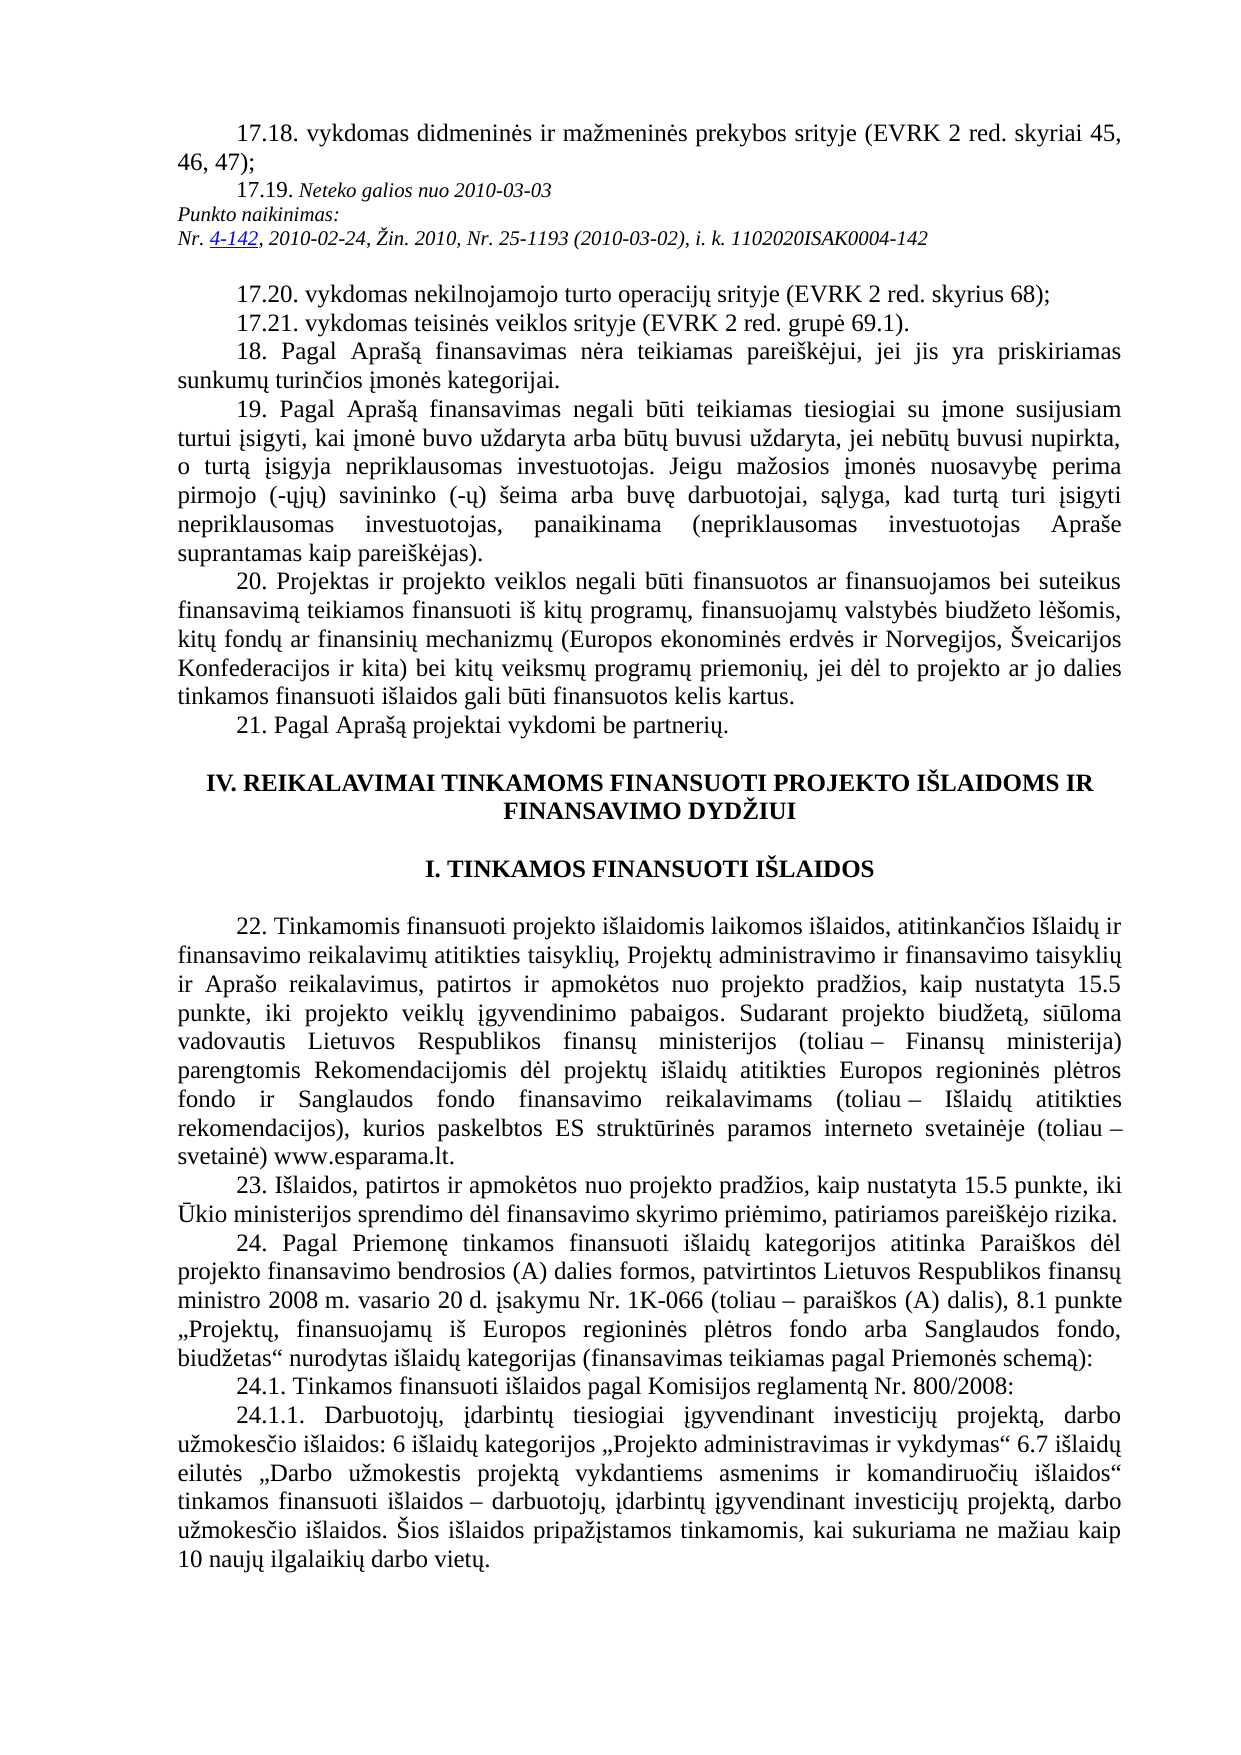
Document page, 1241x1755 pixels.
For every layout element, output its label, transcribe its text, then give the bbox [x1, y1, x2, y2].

text 20. Projektas ir projekto veiklos negali būti finansuotos ar finansuojamos bei suteikus finansavimą teikiamos finansuoti iš kitų programų, finansuojamų valstybės biudžeto lėšomis, kitų fondų ar finansinių mechanizmų (Europos ekonominės erdvės ir Norvegijos, Šveicarijos Konfederacijos ir kita) bei kitų veiksmų programų priemonių, jei dėl to projekto ar jo dalies tinkamos finansuoti išlaidos gali būti finansuotos kelis kartus. [177, 566, 1122, 710]
text 19. Pagal Aprašą finansavimas negali būti teikiamas tiesiogiai su įmone susijusiam turtui įsigyti, kai įmonė buvo uždaryta arba būtų buvusi uždaryta, jei nebūtų buvusi nupirkta, o turtą įsigyja nepriklausomas investuotojas. Jeigu mažosios įmonės nuosavybę perima pirmojo (-ųjų) savininko (-ų) šeima arba buvę darbuotojai, sąlyga, kad turtą turi įsigyti nepriklausomas investuotojas, panaikinama (nepriklausomas investuotojas Apraše suprantamas kaip pareiškėjas). [177, 394, 1122, 566]
text 24. Pagal Priemonę tinkamos finansuoti išlaidų kategorijos atitinka Paraiškos dėl projekto finansavimo bendrosios (A) dalies formos, patvirtintos Lietuvos Respublikos finansų ministro 2008 m. vasario 20 d. įsakymu Nr. 1K-066 (toliau – paraiškos (A) dalis), 8.1 punkte „Projektų, finansuojamų iš Europos regioninės plėtros fondo arba Sanglaudos fondo, biudžetas“ nurodytas išlaidų kategorijas (finansavimas teikiamas pagal Priemonės schemą): [177, 1228, 1122, 1371]
text 22. Tinkamomis finansuoti projekto išlaidomis laikomos išlaidos, atitinkančios Išlaidų ir finansavimo reikalavimų atitikties taisyklių, Projektų administravimo ir finansavimo taisyklių ir Aprašo reikalavimus, patirtos ir apmokėtos nuo projekto pradžios, kaip nustatyta 15.5 punkte, iki projekto veiklų įgyvendinimo pabaigos. Sudarant projekto biudžetą, siūloma vadovautis Lietuvos Respublikos finansų ministerijos (toliau – Finansų ministerija) parengtomis Rekomendacijomis dėl projektų išlaidų atitikties Europos regioninės plėtros fondo ir Sanglaudos fondo finansavimo reikalavimams (toliau – Išlaidų atitikties rekomendacijos), kurios paskelbtos ES struktūrinės paramos interneto svetainėje (toliau – svetainė) www.esparama.lt. [177, 911, 1122, 1170]
text 17.20. vykdomas nekilnojamojo turto operacijų srityje (EVRK 2 red. skyrius 68); [177, 279, 1122, 308]
text IV. REIKALAVIMAI TINKAMOMS FINANSUOTI PROJEKTO IŠLAIDOMS IR FINANSAVIMO DYDŽIUI [177, 768, 1122, 825]
text 18. Pagal Aprašą finansavimas nėra teikiamas pareiškėjui, jei jis yra priskiriamas sunkumų turinčios įmonės kategorijai. [177, 336, 1122, 394]
text 17.18. vykdomas didmeninės ir mažmeninės prekybos srityje (EVRK 2 red. skyriai 45, 46, 47); [177, 118, 1122, 176]
text 24.1. Tinkamos finansuoti išlaidos pagal Komisijos reglamentą Nr. 800/2008: [177, 1371, 1122, 1400]
text Nr. 4-142, 2010-02-24, Žin. 2010, Nr. 25-1193 (2010-03-02), i. k. 1102020ISAK0004-142 [177, 226, 1122, 250]
text 21. Pagal Aprašą projektai vykdomi be partnerių. [177, 710, 1122, 739]
text 23. Išlaidos, patirtos ir apmokėtos nuo projekto pradžios, kaip nustatyta 15.5 punkte, iki Ūkio ministerijos sprendimo dėl finansavimo skyrimo priėmimo, patiriamos pareiškėjo rizika. [177, 1170, 1122, 1228]
text 17.19. Neteko galios nuo 2010-03-03 [177, 176, 1122, 202]
text 24.1.1. Darbuotojų, įdarbintų tiesiogiai įgyvendinant investicijų projektą, darbo užmokesčio išlaidos: 6 išlaidų kategorijos „Projekto administravimas ir vykdymas“ 6.7 išlaidų eilutės „Darbo užmokestis projektą vykdantiems asmenims ir komandiruočių išlaidos“ tinkamos finansuoti išlaidos – darbuotojų, įdarbintų įgyvendinant investicijų projektą, darbo užmokesčio išlaidos. Šios išlaidos pripažįstamos tinkamomis, kai sukuriama ne mažiau kaip 10 naujų ilgalaikių darbo vietų. [177, 1400, 1122, 1573]
text I. TINKAMOS FINANSUOTI IŠLAIDOS [177, 854, 1122, 883]
text Punkto naikinimas: [177, 202, 1122, 226]
text 17.21. vykdomas teisinės veiklos srityje (EVRK 2 red. grupė 69.1). [177, 308, 1122, 336]
